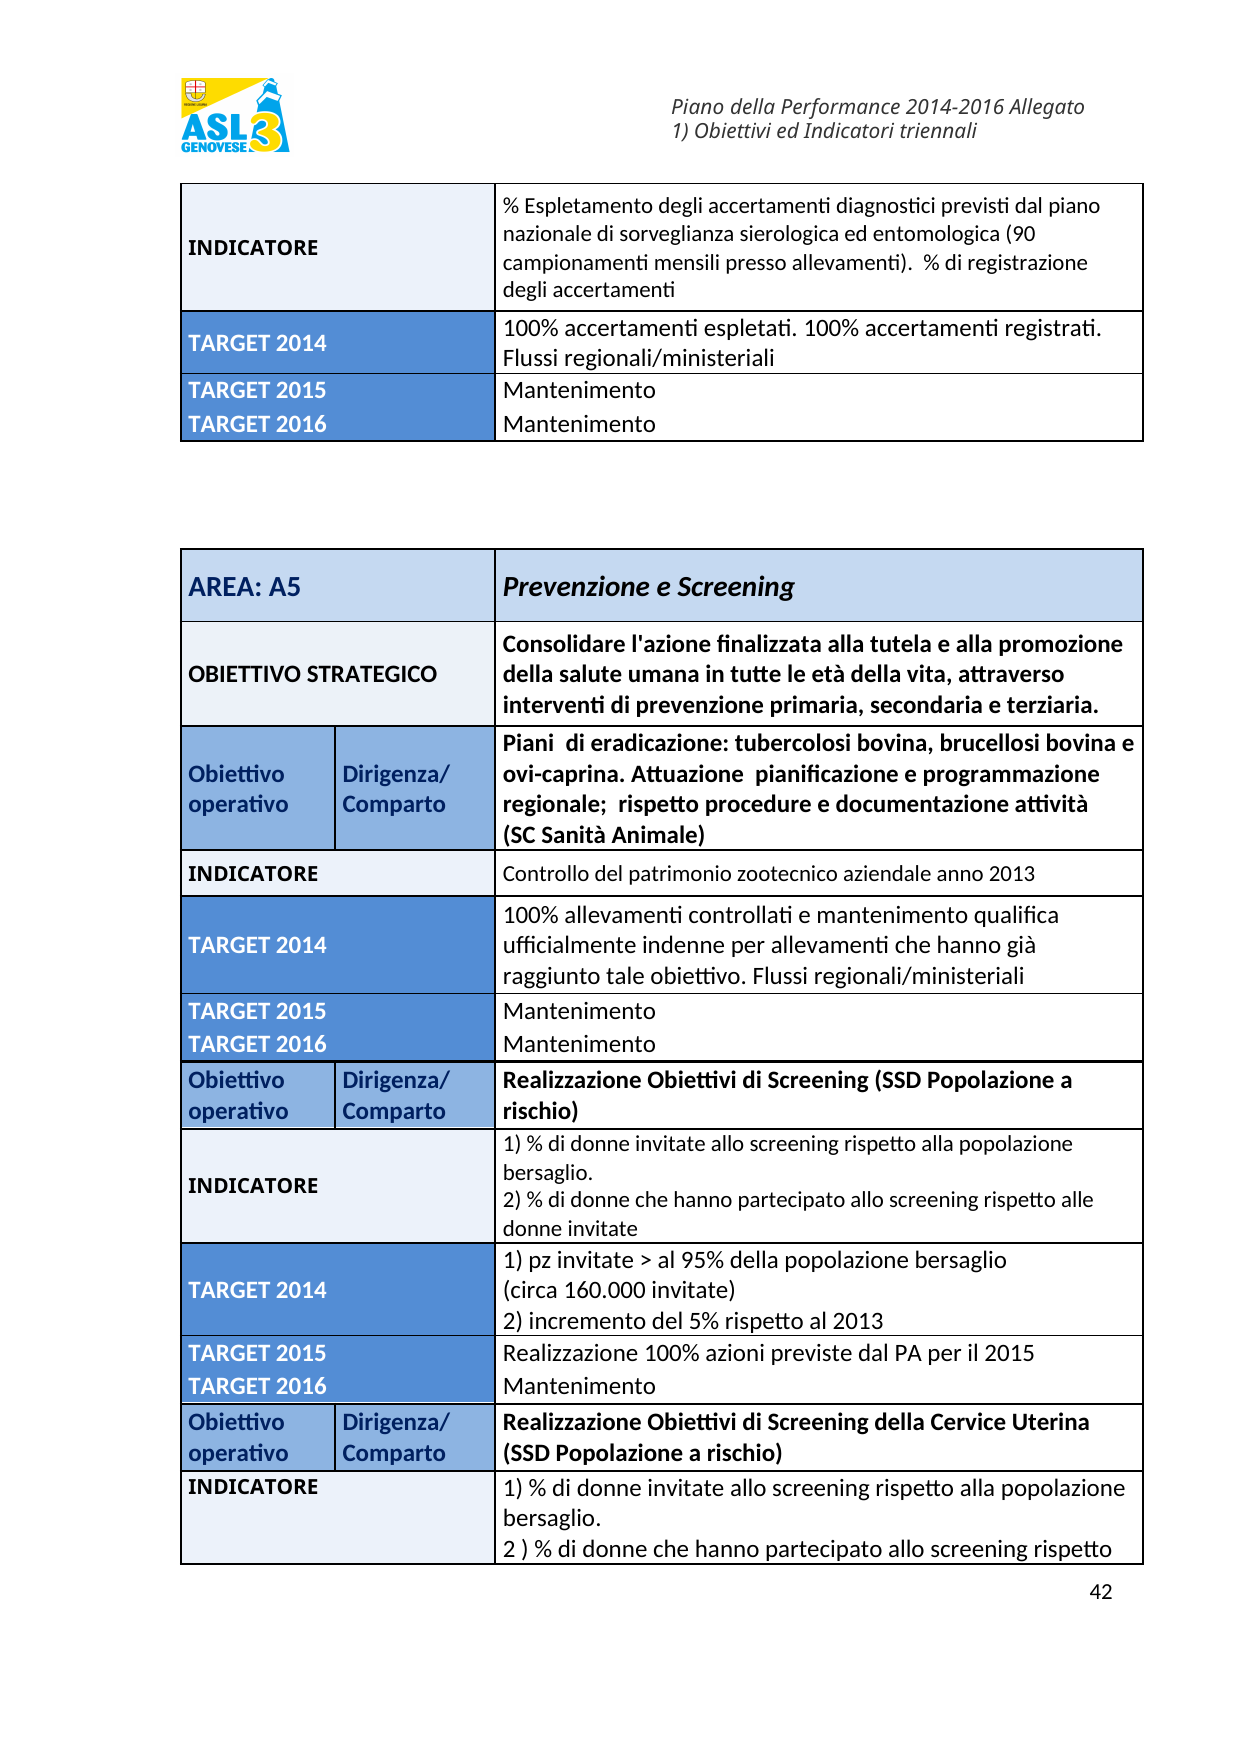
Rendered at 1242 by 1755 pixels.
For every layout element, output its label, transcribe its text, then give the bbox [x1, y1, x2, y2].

table_cell [335, 1368, 494, 1402]
table_cell TARGET 2014 [182, 1244, 335, 1335]
table_cell TARGET 2015 [182, 374, 335, 406]
table_cell INDICATORE [182, 851, 494, 895]
table_cell TARGET 2015 [182, 1336, 335, 1368]
table_header AREA: A5 [182, 550, 494, 621]
table_cell TARGET 2014 [182, 897, 335, 993]
table_cell 1) pz invitate > al 95% della popolazione bersaglio (circa 160.000 invitate) 2) incremento del 5% rispetto al 2013 [496, 1244, 1142, 1335]
table_cell Consolidare l'azione finalizzata alla tutela e alla promozione della salute umana in tutte le età della vita, attraverso interventi di prevenzione primaria, secondaria e terziaria. [496, 622, 1142, 725]
table_cell Mantenimento [496, 1368, 1142, 1402]
table_cell 100% allevamenti controllati e mantenimento qualifica ufficialmente indenne per allevamenti che hanno già raggiunto tale obiettivo. Flussi regionali/ministeriali [496, 897, 1142, 993]
table_cell [335, 1026, 494, 1060]
table_cell Dirigenza/ Comparto [336, 1063, 494, 1127]
table_cell INDICATORE [182, 1130, 494, 1242]
table_cell Mantenimento [496, 1026, 1142, 1060]
table_cell TARGET 2016 [182, 1026, 335, 1060]
table_cell [335, 897, 494, 993]
table_cell [335, 1336, 494, 1368]
table_cell OBIETTIVO STRATEGICO [182, 622, 494, 725]
table_cell Mantenimento [496, 406, 1142, 440]
table_cell [335, 994, 494, 1026]
table_cell Obiettivo operativo [182, 1063, 334, 1127]
table_cell Dirigenza/ Comparto [336, 1405, 494, 1470]
table_cell Mantenimento [496, 374, 1142, 406]
table_cell Realizzazione Obiettivi di Screening (SSD Popolazione a rischio) [496, 1063, 1142, 1127]
table_cell 1) % di donne invitate allo screening rispetto alla popolazione bersaglio. 2 ) % di donne che hanno partecipato allo screening rispetto [496, 1472, 1142, 1563]
table_cell TARGET 2015 [182, 994, 335, 1026]
table_cell Obiettivo operativo [182, 1405, 334, 1470]
table_cell TARGET 2016 [182, 1368, 335, 1402]
table_cell Dirigenza/ Comparto [336, 727, 494, 849]
table_cell [335, 1244, 494, 1335]
table_cell Realizzazione Obiettivi di Screening della Cervice Uterina (SSD Popolazione a rischio) [496, 1405, 1142, 1470]
table_cell 100% accertamenti espletati. 100% accertamenti registrati. Flussi regionali/ministeriali [496, 312, 1142, 373]
table_cell [335, 312, 494, 373]
table_cell 1) % di donne invitate allo screening rispetto alla popolazione bersaglio. 2) % di donne che hanno partecipato allo screening rispetto alle donne invitate [496, 1130, 1142, 1242]
table_cell TARGET 2014 [182, 312, 335, 373]
table_cell Controllo del patrimonio zootecnico aziendale anno 2013 [496, 851, 1142, 895]
table_cell TARGET 2016 [182, 406, 335, 440]
table_cell Realizzazione 100% azioni previste dal PA per il 2015 [496, 1336, 1142, 1368]
table_cell % Espletamento degli accertamenti diagnostici previsti dal piano nazionale di sorveglianza sierologica ed entomologica (90 campionamenti mensili presso allevamenti). % di registrazione degli accertamenti [496, 184, 1142, 310]
table_cell [335, 406, 494, 440]
table_cell [335, 374, 494, 406]
table_header Prevenzione e Screening [496, 550, 1142, 621]
table_cell INDICATORE [182, 1472, 494, 1563]
table_cell INDICATORE [182, 184, 494, 310]
table_cell Mantenimento [496, 994, 1142, 1026]
table_cell Piani di eradicazione: tubercolosi bovina, brucellosi bovina e ovi-caprina. Attuazione pianificazione e programmazione regionale; rispetto procedure e documentazione attività (SC Sanità Animale) [496, 727, 1142, 849]
table_cell Obiettivo operativo [182, 727, 334, 849]
